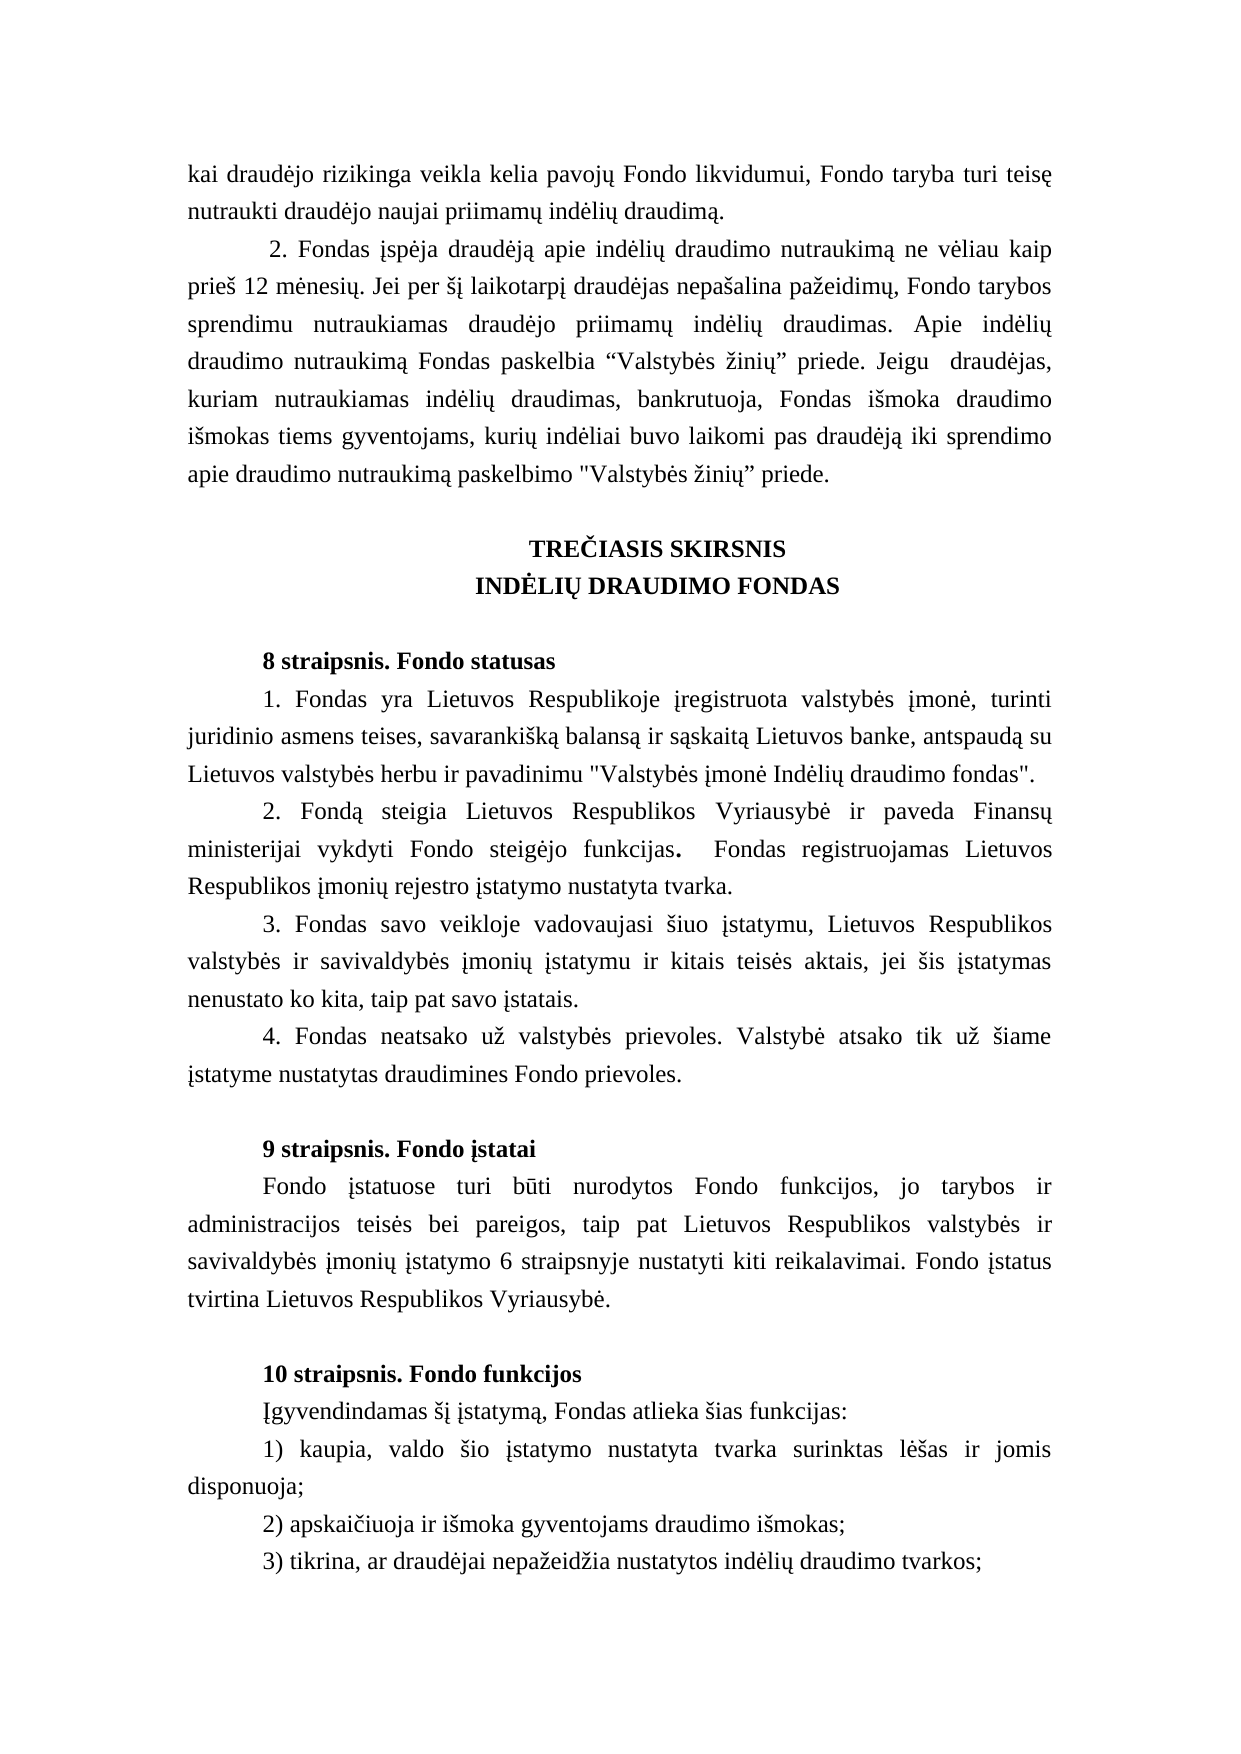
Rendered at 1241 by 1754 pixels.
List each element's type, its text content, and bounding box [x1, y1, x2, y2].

text kai draudėjo rizikinga veikla kelia pavojų Fondo likvidumui, Fondo taryba turi teisę nutraukti draudėjo naujai priimamų indėlių draudimą. [187, 150, 1053, 225]
text 2. Fondas įspėja draudėją apie indėlių draudimo nutraukimą ne vėliau kaip prieš 12 mėnesių. Jei per šį laikotarpį draudėjas nepašalina pažeidimų, Fondo tarybos sprendimu nutraukiamas draudėjo priimamų indėlių draudimas. Apie indėlių draudimo nutraukimą Fondas paskelbia “Valstybės žinių” priede. Jeigu draudėjas, kuriam nutraukiamas indėlių draudimas, bankrutuoja, Fondas išmoka draudimo išmokas tiems gyventojams, kurių indėliai buvo laikomi pas draudėją iki sprendimo apie draudimo nutraukimą paskelbimo "Valstybės žinių” priede. [187, 225, 1053, 487]
text 2. Fondą steigia Lietuvos Respublikos Vyriausybė ir paveda Finansų ministerijai vykdyti Fondo steigėjo funkcijas. Fondas registruojamas Lietuvos Respublikos įmonių rejestro įstatymo nustatyta tvarka. [187, 787, 1053, 900]
text 2) apskaičiuoja ir išmoka gyventojams draudimo išmokas; [187, 1500, 1053, 1537]
text INDĖLIŲ DRAUDIMO FONDAS [187, 562, 1053, 600]
text Fondo įstatuose turi būti nurodytos Fondo funkcijos, jo tarybos ir administracijos teisės bei pareigos, taip pat Lietuvos Respublikos valstybės ir savivaldybės įmonių įstatymo 6 straipsnyje nustatyti kiti reikalavimai. Fondo įstatus tvirtina Lietuvos Respublikos Vyriausybė. [187, 1162, 1053, 1312]
text 1) kaupia, valdo šio įstatymo nustatyta tvarka surinktas lėšas ir jomis disponuoja; [187, 1425, 1053, 1500]
text 1. Fondas yra Lietuvos Respublikoje įregistruota valstybės įmonė, turinti juridinio asmens teises, savarankišką balansą ir sąskaitą Lietuvos banke, antspaudą su Lietuvos valstybės herbu ir pavadinimu "Valstybės įmonė Indėlių draudimo fondas". [187, 675, 1053, 787]
text TREČIASIS SKIRSNIS [187, 525, 1053, 562]
text 4. Fondas neatsako už valstybės prievoles. Valstybė atsako tik už šiame įstatyme nustatytas draudimines Fondo prievoles. [187, 1012, 1053, 1087]
text Įgyvendindamas šį įstatymą, Fondas atlieka šias funkcijas: [187, 1387, 1053, 1425]
text 3. Fondas savo veikloje vadovaujasi šiuo įstatymu, Lietuvos Respublikos valstybės ir savivaldybės įmonių įstatymu ir kitais teisės aktais, jei šis įstatymas nenustato ko kita, taip pat savo įstatais. [187, 900, 1053, 1012]
text 9 straipsnis. Fondo įstatai [187, 1125, 1053, 1162]
text 3) tikrina, ar draudėjai nepažeidžia nustatytos indėlių draudimo tvarkos; [187, 1537, 1053, 1575]
text 8 straipsnis. Fondo statusas [187, 637, 1053, 675]
text 10 straipsnis. Fondo funkcijos [187, 1350, 1053, 1387]
